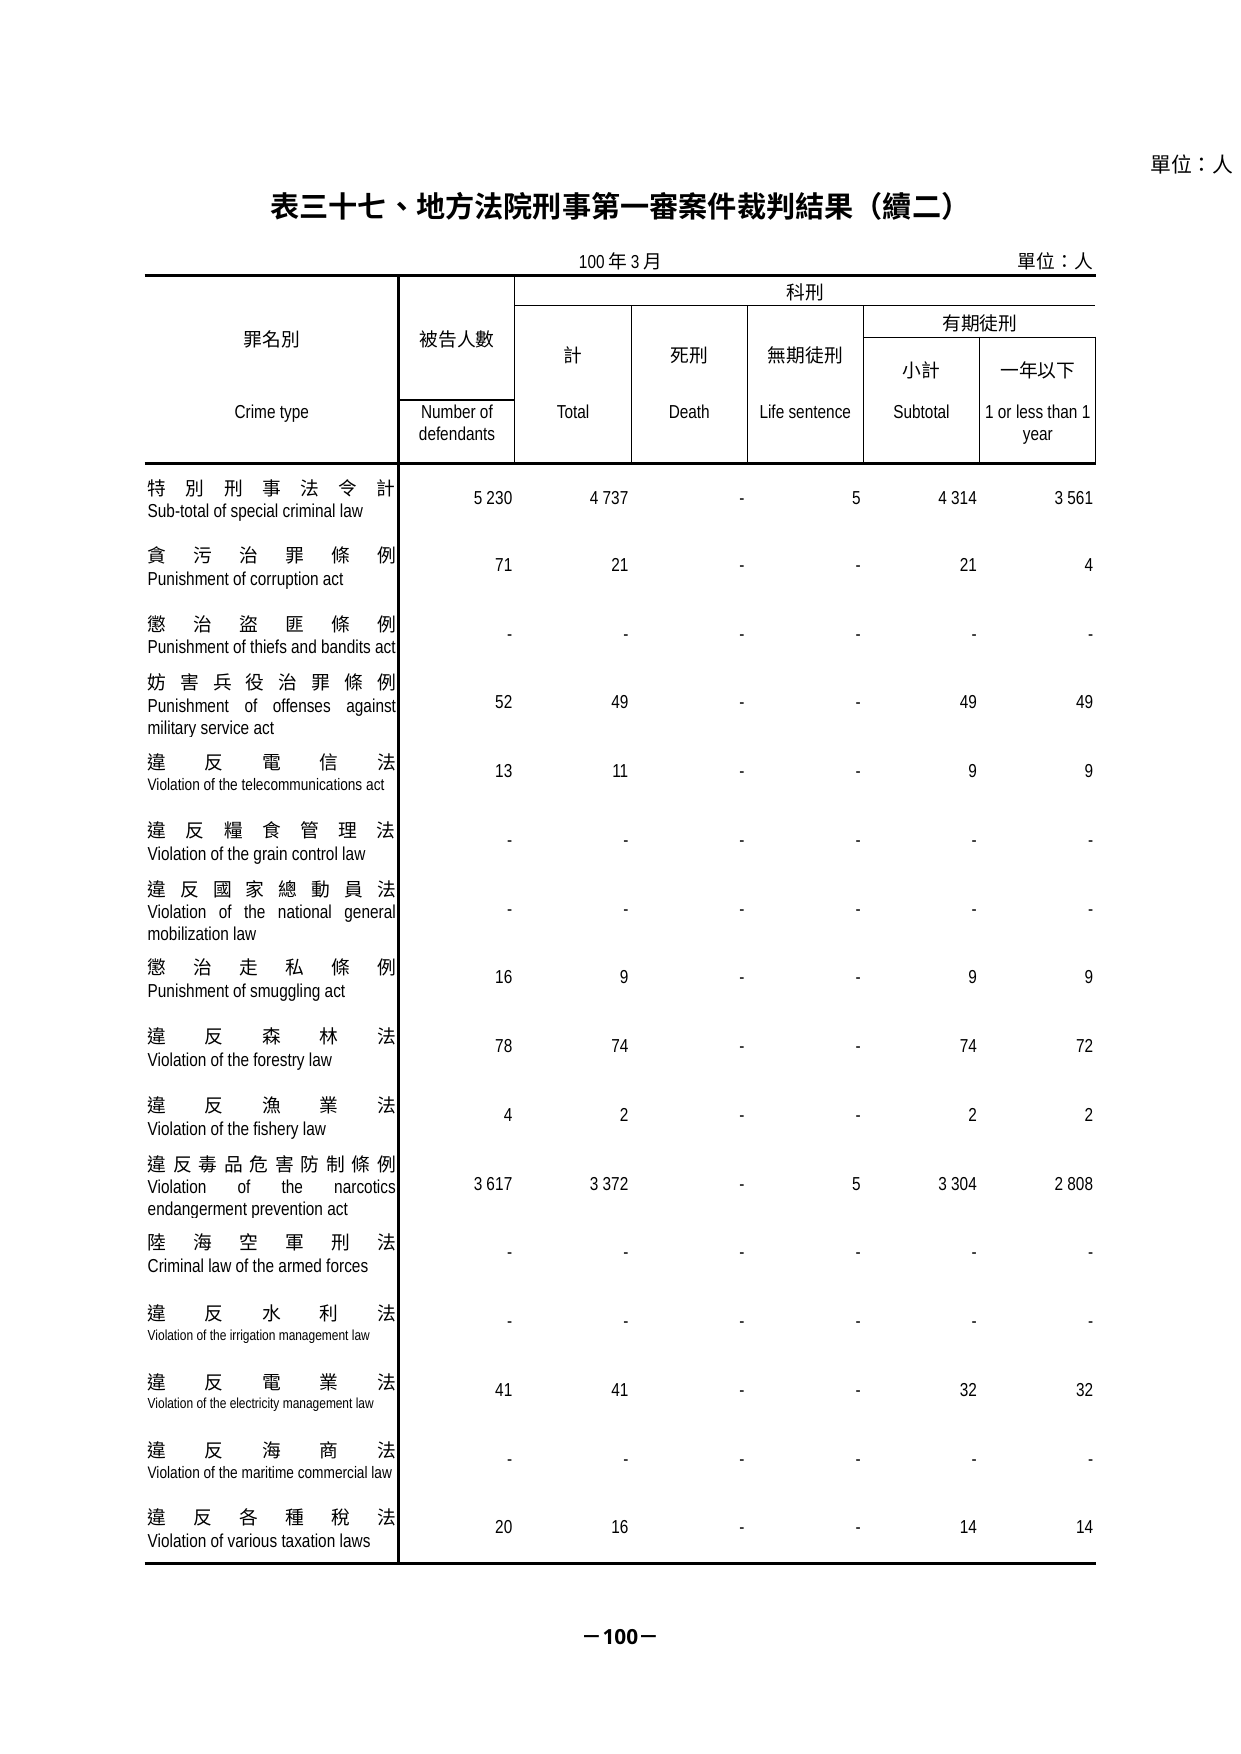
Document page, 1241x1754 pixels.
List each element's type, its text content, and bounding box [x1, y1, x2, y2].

table_cell - [747, 1355, 863, 1424]
table_cell - [863, 599, 979, 668]
table_cell - [631, 737, 747, 805]
table_cell 4 [979, 530, 1096, 599]
table_cell - [747, 737, 863, 805]
table_cell 74 [863, 1012, 979, 1080]
table_cell 41 [515, 1355, 631, 1424]
table_cell - [515, 599, 631, 668]
table_cell 違反水利法 Violation of the irrigation management law [145, 1287, 397, 1355]
table_cell 4 [400, 1080, 515, 1149]
table_cell - [631, 1287, 747, 1355]
table_cell 死刑 [632, 306, 747, 399]
table_cell 3 304 [863, 1149, 979, 1218]
table_cell 違反國家總動員法 Violation of the national general mobilization law [145, 874, 397, 943]
table_cell 21 [863, 530, 979, 599]
table_cell 違反各種稅法 Violation of various taxation laws [145, 1493, 397, 1562]
table_cell - [631, 530, 747, 599]
table_cell - [863, 1218, 979, 1287]
table_cell - [747, 1493, 863, 1562]
table_cell - [631, 1424, 747, 1493]
table_cell - [631, 1012, 747, 1080]
table_cell 2 [979, 1080, 1096, 1149]
table_cell - [515, 1287, 631, 1355]
table_cell - [515, 1218, 631, 1287]
table_cell - [747, 1012, 863, 1080]
table_cell 1 or less than 1 year [980, 399, 1095, 462]
text [1150, 173, 1240, 181]
table_cell 懲治走私條例 Punishment of smuggling act [145, 943, 397, 1012]
table_cell - [400, 1287, 515, 1355]
table_cell - [515, 1424, 631, 1493]
table_cell 49 [515, 668, 631, 737]
table_cell - [979, 1218, 1096, 1287]
table_cell 妨害兵役治罪條例 Punishment of offenses against military service act [145, 668, 397, 737]
text 100年3月 單位：人 [148, 247, 1092, 274]
table_cell - [631, 1218, 747, 1287]
table_cell 違反漁業法 Violation of the fishery law [145, 1080, 397, 1149]
table_cell 違反糧食管理法 Violation of the grain control law [145, 805, 397, 874]
table_cell - [979, 1424, 1096, 1493]
table_cell 違反毒品危害防制條例 Violation of the narcotics endangerment prevention act [145, 1149, 397, 1218]
table_cell - [515, 874, 631, 943]
table_cell - [631, 465, 747, 530]
table_cell - [979, 805, 1096, 874]
table_cell - [979, 599, 1096, 668]
table_cell - [631, 943, 747, 1012]
table_cell Death [632, 399, 747, 462]
table_header 罪名別 [145, 277, 397, 399]
table_cell - [747, 943, 863, 1012]
table_cell - [863, 874, 979, 943]
table_cell 5 230 [400, 465, 515, 530]
table_cell 2 [863, 1080, 979, 1149]
table_cell - [747, 805, 863, 874]
table_cell 無期徒刑 [748, 306, 863, 399]
table_header 被告人數 [400, 277, 514, 399]
table_cell - [863, 805, 979, 874]
table_cell 32 [863, 1355, 979, 1424]
table_cell - [400, 1424, 515, 1493]
table_cell - [631, 599, 747, 668]
table_cell 3 561 [979, 465, 1096, 530]
table_cell 9 [515, 943, 631, 1012]
table_cell - [747, 1424, 863, 1493]
table_cell 49 [863, 668, 979, 737]
table_cell Number of defendants [400, 401, 514, 462]
table_cell - [515, 805, 631, 874]
table_cell 11 [515, 737, 631, 805]
table_cell - [400, 874, 515, 943]
table_cell 71 [400, 530, 515, 599]
table_cell 2 808 [979, 1149, 1096, 1218]
table_cell - [747, 599, 863, 668]
table_cell 3 617 [400, 1149, 515, 1218]
table_cell 5 [747, 1149, 863, 1218]
table_cell 一年以下 [980, 338, 1095, 399]
table_cell - [863, 1424, 979, 1493]
table_cell - [747, 874, 863, 943]
table_cell 13 [400, 737, 515, 805]
table_cell Life sentence [748, 399, 863, 462]
table_cell 21 [515, 530, 631, 599]
table_cell - [631, 668, 747, 737]
table_cell 違反森林法 Violation of the forestry law [145, 1012, 397, 1080]
table_cell 78 [400, 1012, 515, 1080]
text [1150, 141, 1240, 148]
table_cell 20 [400, 1493, 515, 1562]
table_cell - [631, 874, 747, 943]
table_cell - [400, 1218, 515, 1287]
table_cell - [631, 1149, 747, 1218]
table_cell - [747, 668, 863, 737]
table_cell - [631, 1493, 747, 1562]
table_cell - [747, 530, 863, 599]
text 表三十七、地方法院刑事第一審案件裁判結果（續二） [148, 183, 1092, 225]
table_cell 陸海空軍刑法 Criminal law of the armed forces [145, 1218, 397, 1287]
table_cell 懲治盜匪條例 Punishment of thiefs and bandits act [145, 599, 397, 668]
table_cell 41 [400, 1355, 515, 1424]
table_cell 有期徒刑 [864, 305, 1096, 337]
table_cell 9 [863, 737, 979, 805]
table_cell Crime type [145, 399, 397, 462]
table_cell 9 [979, 737, 1096, 805]
table_cell 3 372 [515, 1149, 631, 1218]
table_cell - [747, 1287, 863, 1355]
table_cell - [979, 1287, 1096, 1355]
table_cell 14 [979, 1493, 1096, 1562]
table_cell 小計 [864, 338, 979, 399]
table_cell - [631, 1080, 747, 1149]
table_cell 貪污治罪條例 Punishment of corruption act [145, 530, 397, 599]
table_cell 違反電業法 Violation of the electricity management law [145, 1355, 397, 1424]
table_cell 9 [979, 943, 1096, 1012]
table_cell 違反電信法 Violation of the telecommunications act [145, 737, 397, 805]
table_cell 52 [400, 668, 515, 737]
text 單位：人 [1150, 148, 1240, 173]
table_cell - [400, 599, 515, 668]
table_cell - [631, 805, 747, 874]
table_cell 14 [863, 1493, 979, 1562]
table_cell 特別刑事法令計 Sub-total of special criminal law [145, 465, 397, 530]
table_cell 4 314 [863, 465, 979, 530]
table_cell - [979, 874, 1096, 943]
table_cell 計 [515, 306, 631, 399]
table_header 科刑 [515, 277, 1096, 305]
table_cell 32 [979, 1355, 1096, 1424]
table_cell 49 [979, 668, 1096, 737]
table_cell - [863, 1287, 979, 1355]
table_cell 5 [747, 465, 863, 530]
table_cell - [747, 1218, 863, 1287]
table_cell 4 737 [515, 465, 631, 530]
table_cell 違反海商法 Violation of the maritime commercial law [145, 1424, 397, 1493]
table_cell 2 [515, 1080, 631, 1149]
table_cell - [631, 1355, 747, 1424]
table_cell 16 [515, 1493, 631, 1562]
table_cell 72 [979, 1012, 1096, 1080]
table_cell - [747, 1080, 863, 1149]
table_cell 74 [515, 1012, 631, 1080]
table_cell - [400, 805, 515, 874]
table_cell Subtotal [864, 399, 979, 462]
table_cell 9 [863, 943, 979, 1012]
table_cell Total [515, 399, 631, 462]
table_cell 16 [400, 943, 515, 1012]
